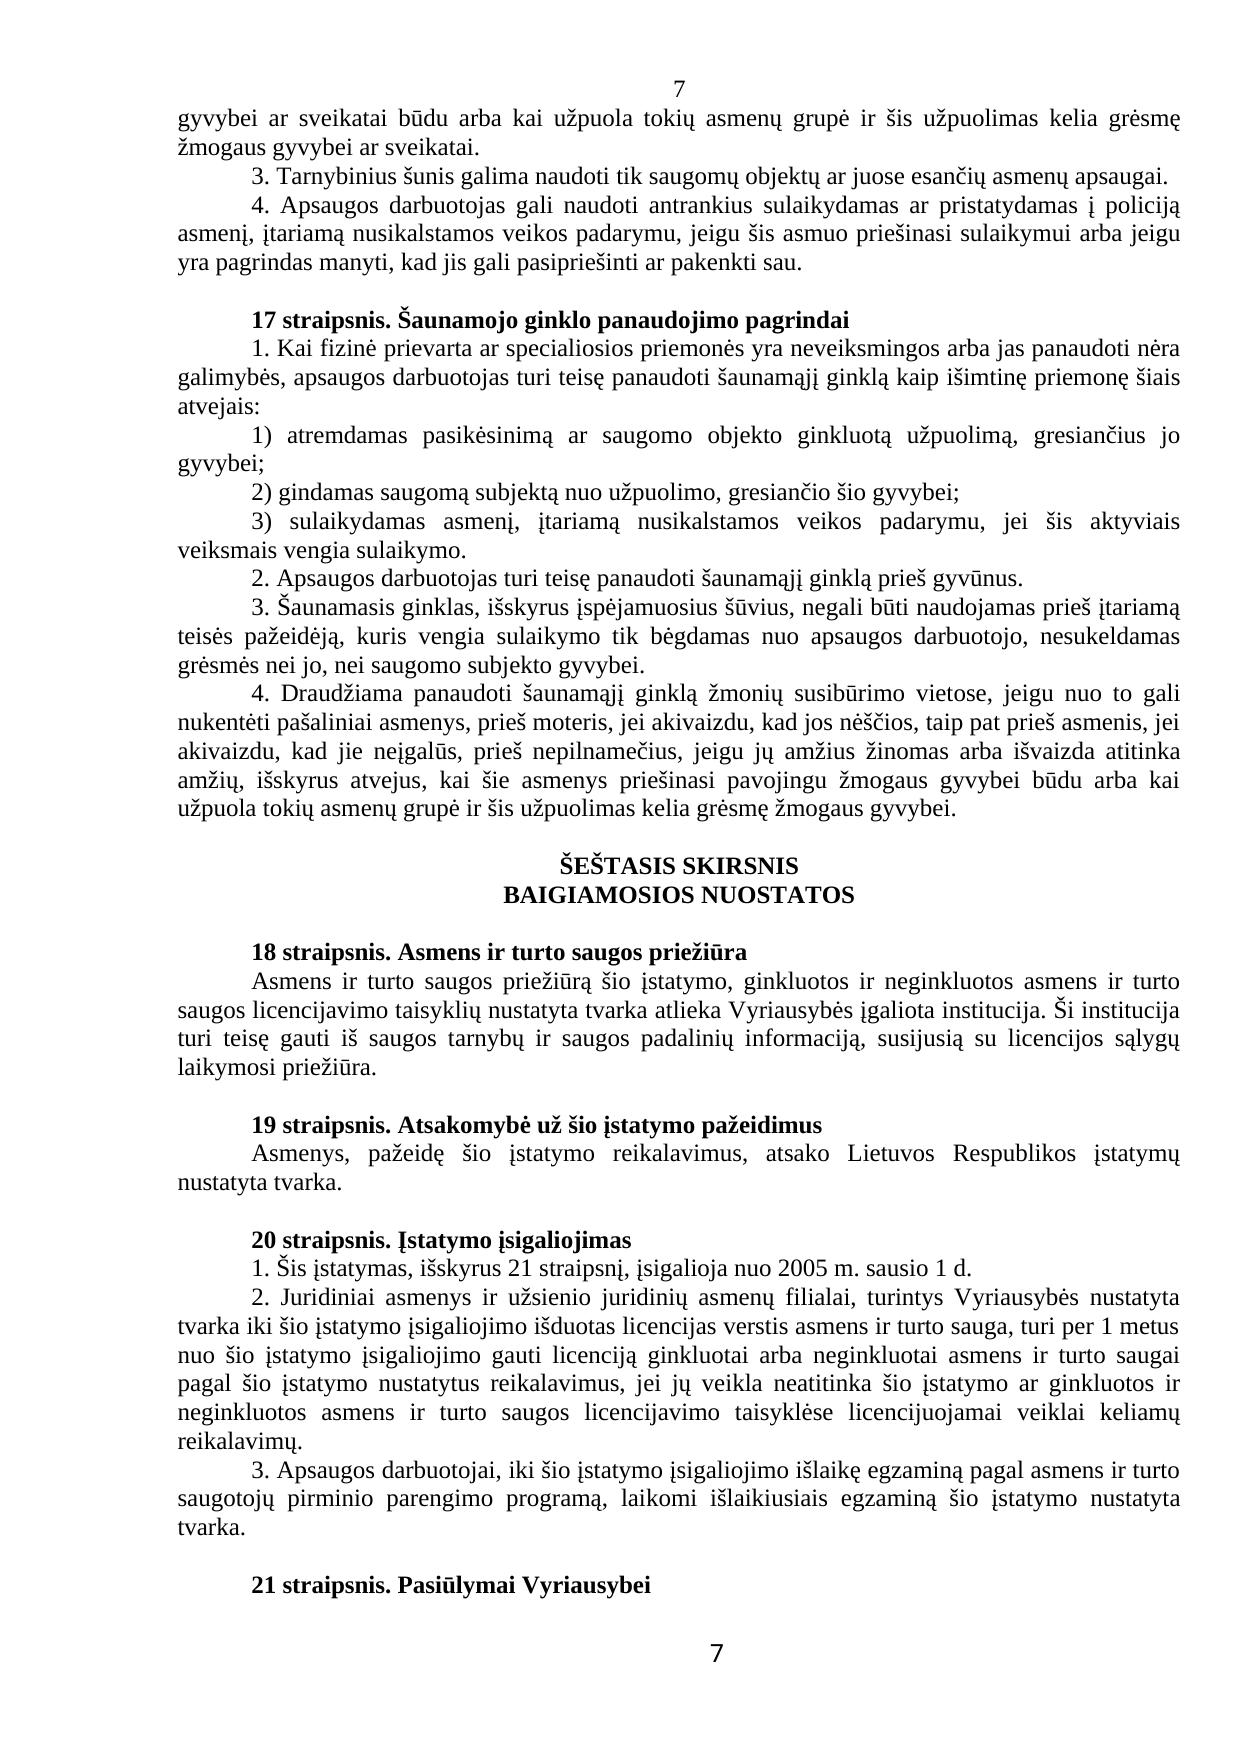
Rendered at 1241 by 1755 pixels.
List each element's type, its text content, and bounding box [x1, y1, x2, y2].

text BAIGIAMOSIOS NUOSTATOS [177, 880, 1181, 908]
text 4. Apsaugos darbuotojas gali naudoti antrankius sulaikydamas ar pristatydamas į policiją asmenį, įtariamą nusikalstamos veikos padarymu, jeigu šis asmuo priešinasi sulaikymui arba jeigu yra pagrindas manyti, kad jis gali pasipriešinti ar pakenkti sau. [177, 190, 1181, 276]
text 19 straipsnis. Atsakomybė už šio įstatymo pažeidimus [177, 1110, 1181, 1138]
text 1. Kai fizinė prievarta ar specialiosios priemonės yra neveiksmingos arba jas panaudoti nėra galimybės, apsaugos darbuotojas turi teisę panaudoti šaunamąjį ginklą kaip išimtinę priemonę šiais atvejais: [177, 333, 1181, 420]
text gyvybei ar sveikatai būdu arba kai užpuola tokių asmenų grupė ir šis užpuolimas kelia grėsmę žmogaus gyvybei ar sveikatai. [177, 103, 1181, 161]
text Asmenys, pažeidę šio įstatymo reikalavimus, atsako Lietuvos Respublikos įstatymų nustatyta tvarka. [177, 1138, 1181, 1196]
text 21 straipsnis. Pasiūlymai Vyriausybei [177, 1570, 1181, 1598]
text 3. Apsaugos darbuotojai, iki šio įstatymo įsigaliojimo išlaikę egzaminą pagal asmens ir turto saugotojų pirminio parengimo programą, laikomi išlaikiusiais egzaminą šio įstatymo nustatyta tvarka. [177, 1455, 1181, 1541]
text 2) gindamas saugomą subjektą nuo užpuolimo, gresiančio šio gyvybei; [177, 477, 1181, 506]
text 3) sulaikydamas asmenį, įtariamą nusikalstamos veikos padarymu, jei šis aktyviais veiksmais vengia sulaikymo. [177, 506, 1181, 563]
text 2. Juridiniai asmenys ir užsienio juridinių asmenų filialai, turintys Vyriausybės nustatyta tvarka iki šio įstatymo įsigaliojimo išduotas licencijas verstis asmens ir turto sauga, turi per 1 metus nuo šio įstatymo įsigaliojimo gauti licenciją ginkluotai arba neginkluotai asmens ir turto saugai pagal šio įstatymo nustatytus reikalavimus, jei jų veikla neatitinka šio įstatymo ar ginkluotos ir neginkluotos asmens ir turto saugos licencijavimo taisyklėse licencijuojamai veiklai keliamų reikalavimų. [177, 1282, 1181, 1455]
text 20 straipsnis. Įstatymo įsigaliojimas [177, 1225, 1181, 1253]
text 3. Šaunamasis ginklas, išskyrus įspėjamuosius šūvius, negali būti naudojamas prieš įtariamą teisės pažeidėją, kuris vengia sulaikymo tik bėgdamas nuo apsaugos darbuotojo, nesukeldamas grėsmės nei jo, nei saugomo subjekto gyvybei. [177, 592, 1181, 678]
text 18 straipsnis. Asmens ir turto saugos priežiūra [177, 937, 1181, 966]
text 17 straipsnis. Šaunamojo ginklo panaudojimo pagrindai [177, 305, 1181, 333]
text 4. Draudžiama panaudoti šaunamąjį ginklą žmonių susibūrimo vietose, jeigu nuo to gali nukentėti pašaliniai asmenys, prieš moteris, jei akivaizdu, kad jos nėščios, taip pat prieš asmenis, jei akivaizdu, kad jie neįgalūs, prieš nepilnamečius, jeigu jų amžius žinomas arba išvaizda atitinka amžių, išskyrus atvejus, kai šie asmenys priešinasi pavojingu žmogaus gyvybei būdu arba kai užpuola tokių asmenų grupė ir šis užpuolimas kelia grėsmę žmogaus gyvybei. [177, 678, 1181, 822]
text 3. Tarnybinius šunis galima naudoti tik saugomų objektų ar juose esančių asmenų apsaugai. [177, 161, 1181, 190]
text 1) atremdamas pasikėsinimą ar saugomo objekto ginkluotą užpuolimą, gresiančius jo gyvybei; [177, 420, 1181, 477]
text 2. Apsaugos darbuotojas turi teisę panaudoti šaunamąjį ginklą prieš gyvūnus. [177, 563, 1181, 592]
text 1. Šis įstatymas, išskyrus 21 straipsnį, įsigalioja nuo 2005 m. sausio 1 d. [177, 1253, 1181, 1282]
text ŠEŠTASIS SKIRSNIS [177, 851, 1181, 880]
text Asmens ir turto saugos priežiūrą šio įstatymo, ginkluotos ir neginkluotos asmens ir turto saugos licencijavimo taisyklių nustatyta tvarka atlieka Vyriausybės įgaliota institucija. Ši institucija turi teisę gauti iš saugos tarnybų ir saugos padalinių informaciją, susijusią su licencijos sąlygų laikymosi priežiūra. [177, 966, 1181, 1081]
